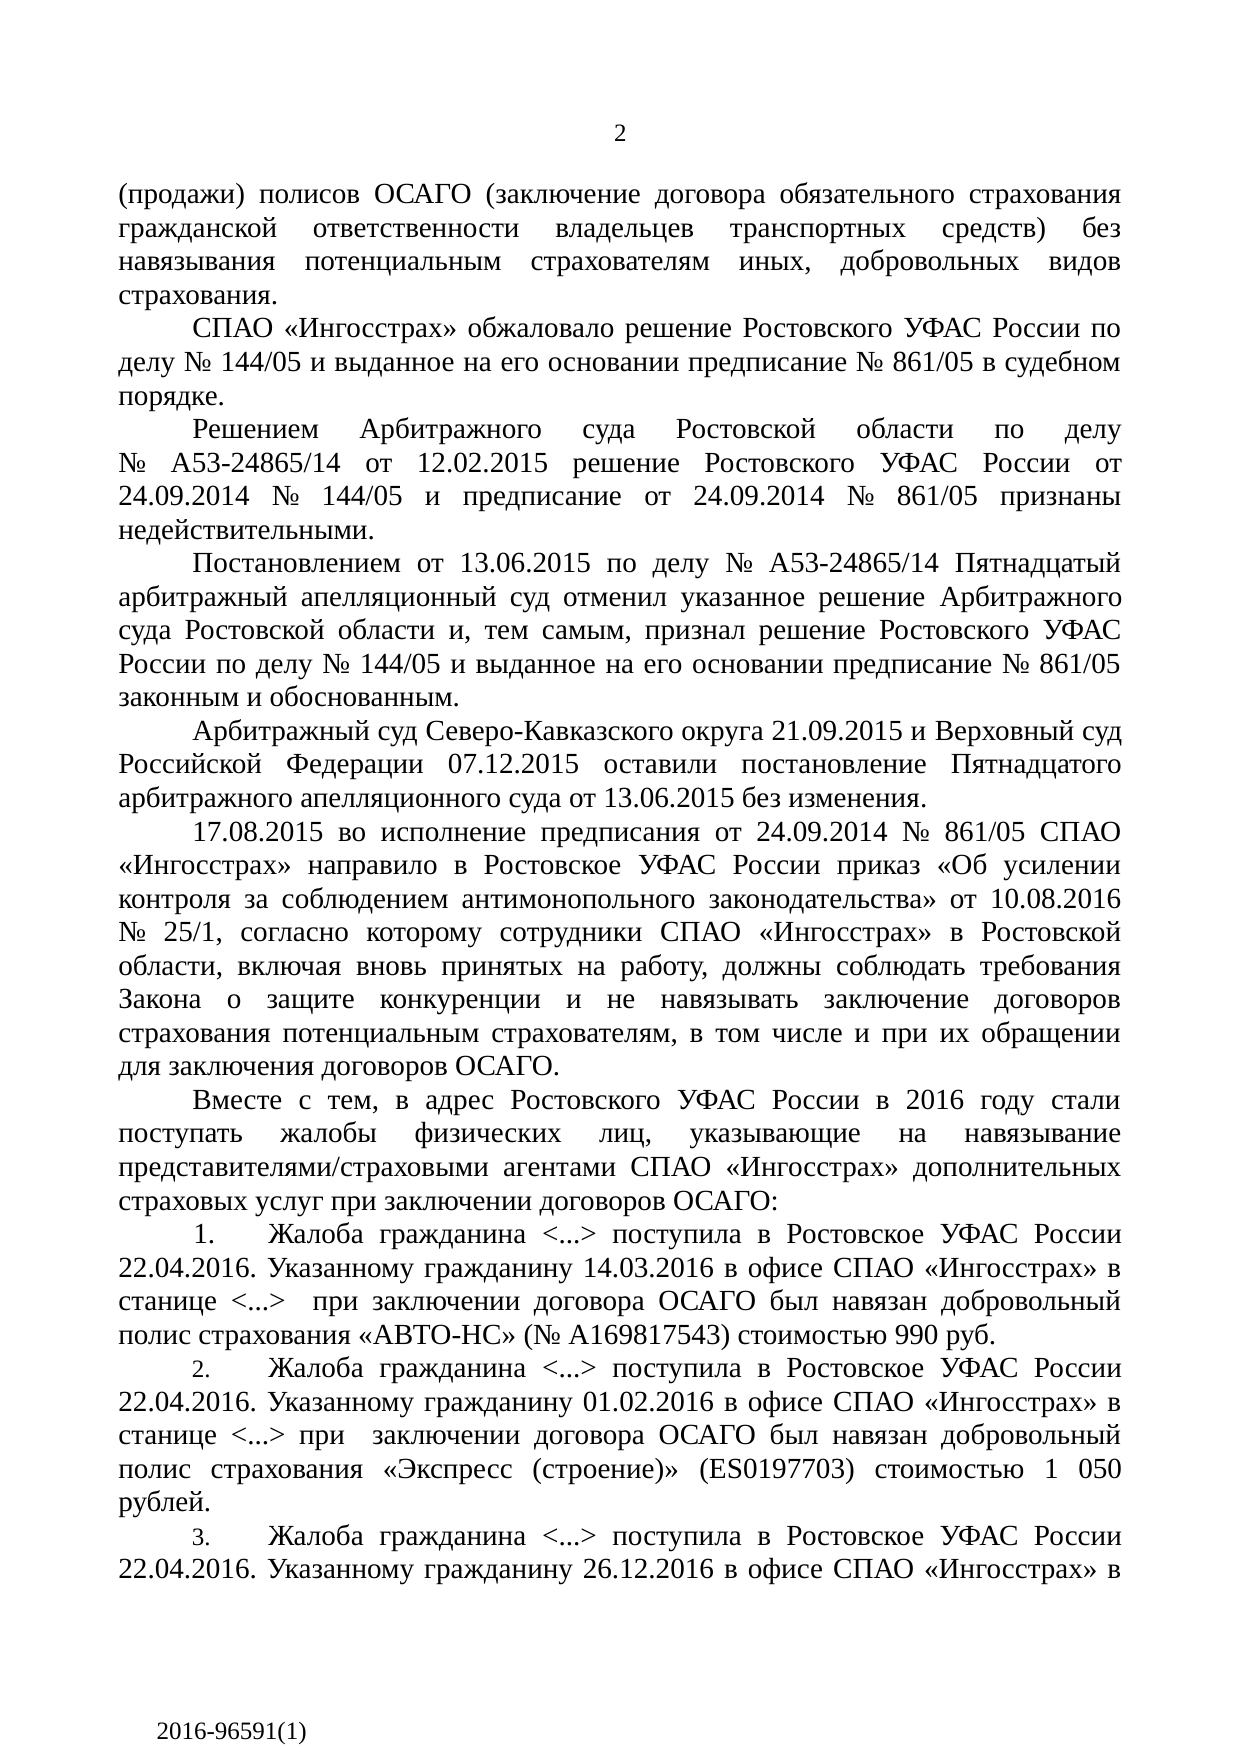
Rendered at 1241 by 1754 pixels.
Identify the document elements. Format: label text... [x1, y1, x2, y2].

text Постановлением от 13.06.2015 по делу № А53-24865/14 Пятнадцатый арбитражный апелляционный суд отменил указанное решение Арбитражного суда Ростовской области и, тем самым, признал решение Ростовского УФАС России по делу № 144/05 и выданное на его основании предписание № 861/05 законным и обоснованным. [118, 545, 1122, 713]
text Арбитражный суд Северо-Кавказского округа 21.09.2015 и Верховный суд Российской Федерации 07.12.2015 оставили постановление Пятнадцатого арбитражного апелляционного суда от 13.06.2015 без изменения. [118, 713, 1122, 814]
text Вместе с тем, в адрес Ростовского УФАС России в 2016 году стали поступать жалобы физических лиц, указывающие на навязывание представителями/страховыми агентами СПАО «Ингосстрах» дополнительных страховых услуг при заключении договоров ОСАГО: [118, 1082, 1122, 1216]
text Решением Арбитражного суда Ростовской области по делу № А53-24865/14 от 12.02.2015 решение Ростовского УФАС России от 24.09.2014 № 144/05 и предписание от 24.09.2014 № 861/05 признаны недействительными. [118, 411, 1122, 545]
text СПАО «Ингосстрах» обжаловало решение Ростовского УФАС России по делу № 144/05 и выданное на его основании предписание № 861/05 в судебном порядке. [118, 311, 1122, 411]
list Жалоба гражданина <...> поступила в Ростовское УФАС России 22.04.2016. Указанному гражданину 01.02.2016 в офисе СПАО «Ингосстрах» в станице <...> при заключении договора ОСАГО был навязан добровольный полис страхования «Экспресс (строение)» (ES0197703) стоимостью 1 050 рублей. [118, 1350, 1122, 1518]
list Жалоба гражданина <...> поступила в Ростовское УФАС России 22.04.2016. Указанному гражданину 14.03.2016 в офисе СПАО «Ингосстрах» в станице <...> при заключении договора ОСАГО был навязан добровольный полис страхования «АВТО-НС» (№ А169817543) стоимостью 990 руб. [118, 1216, 1122, 1350]
text (продажи) полисов ОСАГО (заключение договора обязательного страхования гражданской ответственности владельцев транспортных средств) без навязывания потенциальным страхователям иных, добровольных видов страхования. [118, 176, 1122, 311]
text 17.08.2015 во исполнение предписания от 24.09.2014 № 861/05 СПАО «Ингосстрах» направило в Ростовское УФАС России приказ «Об усилении контроля за соблюдением антимонопольного законодательства» от 10.08.2016 № 25/1, согласно которому сотрудники СПАО «Ингосстрах» в Ростовской области, включая вновь принятых на работу, должны соблюдать требования Закона о защите конкуренции и не навязывать заключение договоров страхования потенциальным страхователям, в том числе и при их обращении для заключения договоров ОСАГО. [118, 814, 1122, 1082]
list Жалоба гражданина <...> поступила в Ростовское УФАС России 22.04.2016. Указанному гражданину 26.12.2016 в офисе СПАО «Ингосстрах» в [118, 1518, 1122, 1585]
